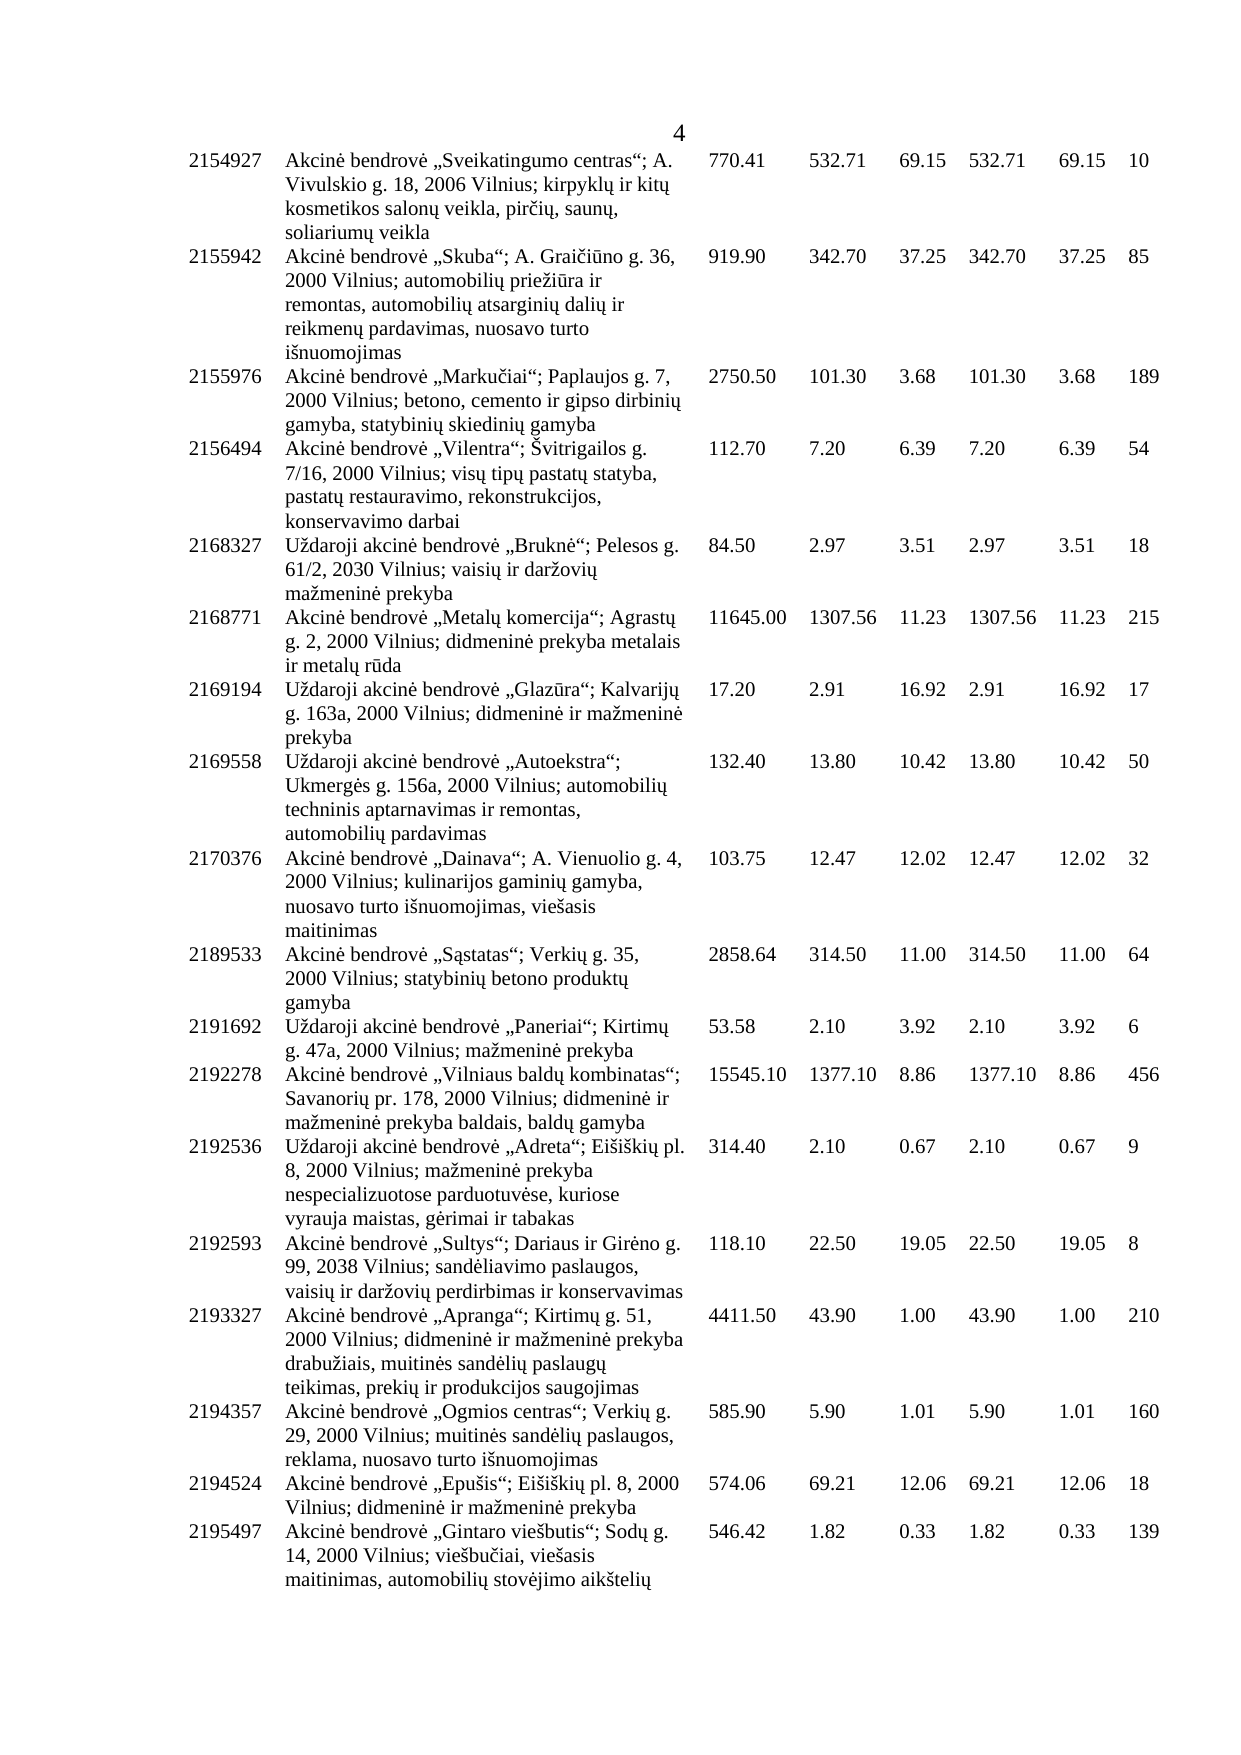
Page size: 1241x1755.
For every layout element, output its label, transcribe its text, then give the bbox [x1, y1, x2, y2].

table_cell 1.01 [888, 1399, 957, 1471]
table_cell 118.10 [697, 1230, 798, 1303]
table_cell 1377.10 [798, 1062, 888, 1134]
table_cell Akcinė bendrovė „Apranga“; Kirtimų g. 51, 2000 Vilnius; didmeninė ir mažmeninė prekyba drabužiais, muitinės sandėlių paslaugų teikimas, prekių ir produkcijos saugojimas [274, 1303, 697, 1399]
table_cell Akcinė bendrovė „Sąstatas“; Verkių g. 35, 2000 Vilnius; statybinių betono produktų gamyba [274, 942, 697, 1014]
table_cell 1307.56 [957, 605, 1047, 677]
table_cell 2168327 [177, 533, 273, 605]
table_cell 12.02 [888, 845, 957, 942]
table_cell 18 [1117, 1471, 1181, 1519]
table_cell 1.01 [1048, 1399, 1117, 1471]
table_cell 2.10 [957, 1134, 1047, 1230]
table_cell 2154927 [177, 148, 273, 244]
table_cell 50 [1117, 749, 1181, 845]
table_cell 2193327 [177, 1303, 273, 1399]
table_cell Akcinė bendrovė „Vilentra“; Švitrigailos g. 7/16, 2000 Vilnius; visų tipų pastatų statyba, pastatų restauravimo, rekonstrukcijos, konservavimo darbai [274, 436, 697, 533]
table_cell 770.41 [697, 148, 798, 244]
table_cell 2168771 [177, 605, 273, 677]
table_cell 1.82 [798, 1519, 888, 1591]
table_cell 7.20 [957, 436, 1047, 533]
table_cell Akcinė bendrovė „Epušis“; Eišiškių pl. 8, 2000 Vilnius; didmeninė ir mažmeninė prekyba [274, 1471, 697, 1519]
table_cell 2192278 [177, 1062, 273, 1134]
table_cell 160 [1117, 1399, 1181, 1471]
table_cell 1377.10 [957, 1062, 1047, 1134]
table_cell 43.90 [798, 1303, 888, 1399]
table_cell 10.42 [888, 749, 957, 845]
table_cell 12.06 [1048, 1471, 1117, 1519]
table_cell 12.47 [798, 845, 888, 942]
table_cell Akcinė bendrovė „Skuba“; A. Graičiūno g. 36, 2000 Vilnius; automobilių priežiūra ir remontas, automobilių atsarginių dalių ir reikmenų pardavimas, nuosavo turto išnuomojimas [274, 244, 697, 364]
table_cell 5.90 [957, 1399, 1047, 1471]
table_cell 1307.56 [798, 605, 888, 677]
table_cell 16.92 [888, 677, 957, 749]
table_cell 532.71 [798, 148, 888, 244]
table_cell 2156494 [177, 436, 273, 533]
table_cell 19.05 [888, 1230, 957, 1303]
table_cell Uždaroji akcinė bendrovė „Autoekstra“; Ukmergės g. 156a, 2000 Vilnius; automobilių techninis aptarnavimas ir remontas, automobilių pardavimas [274, 749, 697, 845]
table_cell Uždaroji akcinė bendrovė „Paneriai“; Kirtimų g. 47a, 2000 Vilnius; mažmeninė prekyba [274, 1014, 697, 1062]
table_cell 2194524 [177, 1471, 273, 1519]
table_cell 2.97 [798, 533, 888, 605]
table_cell 3.51 [888, 533, 957, 605]
table_cell 0.67 [1048, 1134, 1117, 1230]
table_cell 3.92 [1048, 1014, 1117, 1062]
table_cell Uždaroji akcinė bendrovė „Glazūra“; Kalvarijų g. 163a, 2000 Vilnius; didmeninė ir mažmeninė prekyba [274, 677, 697, 749]
table_cell 546.42 [697, 1519, 798, 1591]
table_cell 37.25 [888, 244, 957, 364]
table_cell 2195497 [177, 1519, 273, 1591]
table_cell 13.80 [798, 749, 888, 845]
table_cell 3.92 [888, 1014, 957, 1062]
table_cell 342.70 [798, 244, 888, 364]
table_cell 919.90 [697, 244, 798, 364]
table_cell Akcinė bendrovė „Ogmios centras“; Verkių g. 29, 2000 Vilnius; muitinės sandėlių paslaugos, reklama, nuosavo turto išnuomojimas [274, 1399, 697, 1471]
table_cell 342.70 [957, 244, 1047, 364]
table_cell 1.00 [888, 1303, 957, 1399]
table_cell Akcinė bendrovė „Sultys“; Dariaus ir Girėno g. 99, 2038 Vilnius; sandėliavimo paslaugos, vaisių ir daržovių perdirbimas ir konservavimas [274, 1230, 697, 1303]
table_cell Akcinė bendrovė „Markučiai“; Paplaujos g. 7, 2000 Vilnius; betono, cemento ir gipso dirbinių gamyba, statybinių skiedinių gamyba [274, 364, 697, 436]
table_cell 0.67 [888, 1134, 957, 1230]
table_cell Akcinė bendrovė „Sveikatingumo centras“; A. Vivulskio g. 18, 2006 Vilnius; kirpyklų ir kitų kosmetikos salonų veikla, pirčių, saunų, soliariumų veikla [274, 148, 697, 244]
table_cell 6.39 [1048, 436, 1117, 533]
table_cell 585.90 [697, 1399, 798, 1471]
table_cell 53.58 [697, 1014, 798, 1062]
table_cell 2750.50 [697, 364, 798, 436]
table_cell 101.30 [798, 364, 888, 436]
table_cell 11.00 [1048, 942, 1117, 1014]
table_cell 17.20 [697, 677, 798, 749]
table_cell 456 [1117, 1062, 1181, 1134]
table_cell 2194357 [177, 1399, 273, 1471]
table_cell Uždaroji akcinė bendrovė „Adreta“; Eišiškių pl. 8, 2000 Vilnius; mažmeninė prekyba nespecializuotose parduotuvėse, kuriose vyrauja maistas, gėrimai ir tabakas [274, 1134, 697, 1230]
table_cell 64 [1117, 942, 1181, 1014]
table_cell 139 [1117, 1519, 1181, 1591]
table_cell 2169194 [177, 677, 273, 749]
table_cell 16.92 [1048, 677, 1117, 749]
table_cell 11645.00 [697, 605, 798, 677]
table_cell 132.40 [697, 749, 798, 845]
table_cell 37.25 [1048, 244, 1117, 364]
table_cell 2169558 [177, 749, 273, 845]
table_cell 574.06 [697, 1471, 798, 1519]
table_cell 2191692 [177, 1014, 273, 1062]
table_cell Uždaroji akcinė bendrovė „Bruknė“; Pelesos g. 61/2, 2030 Vilnius; vaisių ir daržovių mažmeninė prekyba [274, 533, 697, 605]
table_cell 6.39 [888, 436, 957, 533]
table_cell 54 [1117, 436, 1181, 533]
table_cell 2189533 [177, 942, 273, 1014]
table_cell Akcinė bendrovė „Metalų komercija“; Agrastų g. 2, 2000 Vilnius; didmeninė prekyba metalais ir metalų rūda [274, 605, 697, 677]
table_cell 43.90 [957, 1303, 1047, 1399]
table_cell 19.05 [1048, 1230, 1117, 1303]
table_cell 314.40 [697, 1134, 798, 1230]
table_cell 2170376 [177, 845, 273, 942]
table_cell 189 [1117, 364, 1181, 436]
table_cell 112.70 [697, 436, 798, 533]
table_cell 0.33 [888, 1519, 957, 1591]
table_cell 11.23 [1048, 605, 1117, 677]
table_cell 2192593 [177, 1230, 273, 1303]
table_cell 2155942 [177, 244, 273, 364]
table_cell 0.33 [1048, 1519, 1117, 1591]
table_cell 2.97 [957, 533, 1047, 605]
table_cell 8 [1117, 1230, 1181, 1303]
table_cell 2155976 [177, 364, 273, 436]
table_cell 8.86 [1048, 1062, 1117, 1134]
table_cell 12.47 [957, 845, 1047, 942]
table_cell Akcinė bendrovė „Dainava“; A. Vienuolio g. 4, 2000 Vilnius; kulinarijos gaminių gamyba, nuosavo turto išnuomojimas, viešasis maitinimas [274, 845, 697, 942]
table_cell 11.00 [888, 942, 957, 1014]
table_cell 18 [1117, 533, 1181, 605]
table_cell Akcinė bendrovė „Gintaro viešbutis“; Sodų g. 14, 2000 Vilnius; viešbučiai, viešasis maitinimas, automobilių stovėjimo aikštelių [274, 1519, 697, 1591]
table_cell 2192536 [177, 1134, 273, 1230]
table_cell 2.10 [798, 1014, 888, 1062]
table_cell 2.91 [798, 677, 888, 749]
table_cell 10.42 [1048, 749, 1117, 845]
table_cell 1.00 [1048, 1303, 1117, 1399]
table_cell 3.68 [1048, 364, 1117, 436]
table_cell 101.30 [957, 364, 1047, 436]
table_cell Akcinė bendrovė „Vilniaus baldų kombinatas“; Savanorių pr. 178, 2000 Vilnius; didmeninė ir mažmeninė prekyba baldais, baldų gamyba [274, 1062, 697, 1134]
table_cell 9 [1117, 1134, 1181, 1230]
table_cell 85 [1117, 244, 1181, 364]
table_cell 1.82 [957, 1519, 1047, 1591]
table_cell 2.91 [957, 677, 1047, 749]
table_cell 2.10 [798, 1134, 888, 1230]
table_cell 532.71 [957, 148, 1047, 244]
table_cell 84.50 [697, 533, 798, 605]
table_cell 17 [1117, 677, 1181, 749]
table_cell 3.51 [1048, 533, 1117, 605]
table_cell 3.68 [888, 364, 957, 436]
table_cell 22.50 [957, 1230, 1047, 1303]
table_cell 11.23 [888, 605, 957, 677]
table_cell 314.50 [957, 942, 1047, 1014]
table_cell 69.21 [798, 1471, 888, 1519]
table_cell 12.02 [1048, 845, 1117, 942]
table_cell 15545.10 [697, 1062, 798, 1134]
table_cell 12.06 [888, 1471, 957, 1519]
table_cell 103.75 [697, 845, 798, 942]
table_cell 32 [1117, 845, 1181, 942]
table_cell 7.20 [798, 436, 888, 533]
table_cell 5.90 [798, 1399, 888, 1471]
table_cell 2.10 [957, 1014, 1047, 1062]
table_cell 69.15 [1048, 148, 1117, 244]
table_cell 4411.50 [697, 1303, 798, 1399]
table_cell 215 [1117, 605, 1181, 677]
table_cell 8.86 [888, 1062, 957, 1134]
table_cell 22.50 [798, 1230, 888, 1303]
table_cell 6 [1117, 1014, 1181, 1062]
table_cell 314.50 [798, 942, 888, 1014]
table_cell 13.80 [957, 749, 1047, 845]
table_cell 210 [1117, 1303, 1181, 1399]
table_cell 2858.64 [697, 942, 798, 1014]
table_cell 69.21 [957, 1471, 1047, 1519]
table_cell 69.15 [888, 148, 957, 244]
table_cell 10 [1117, 148, 1181, 244]
